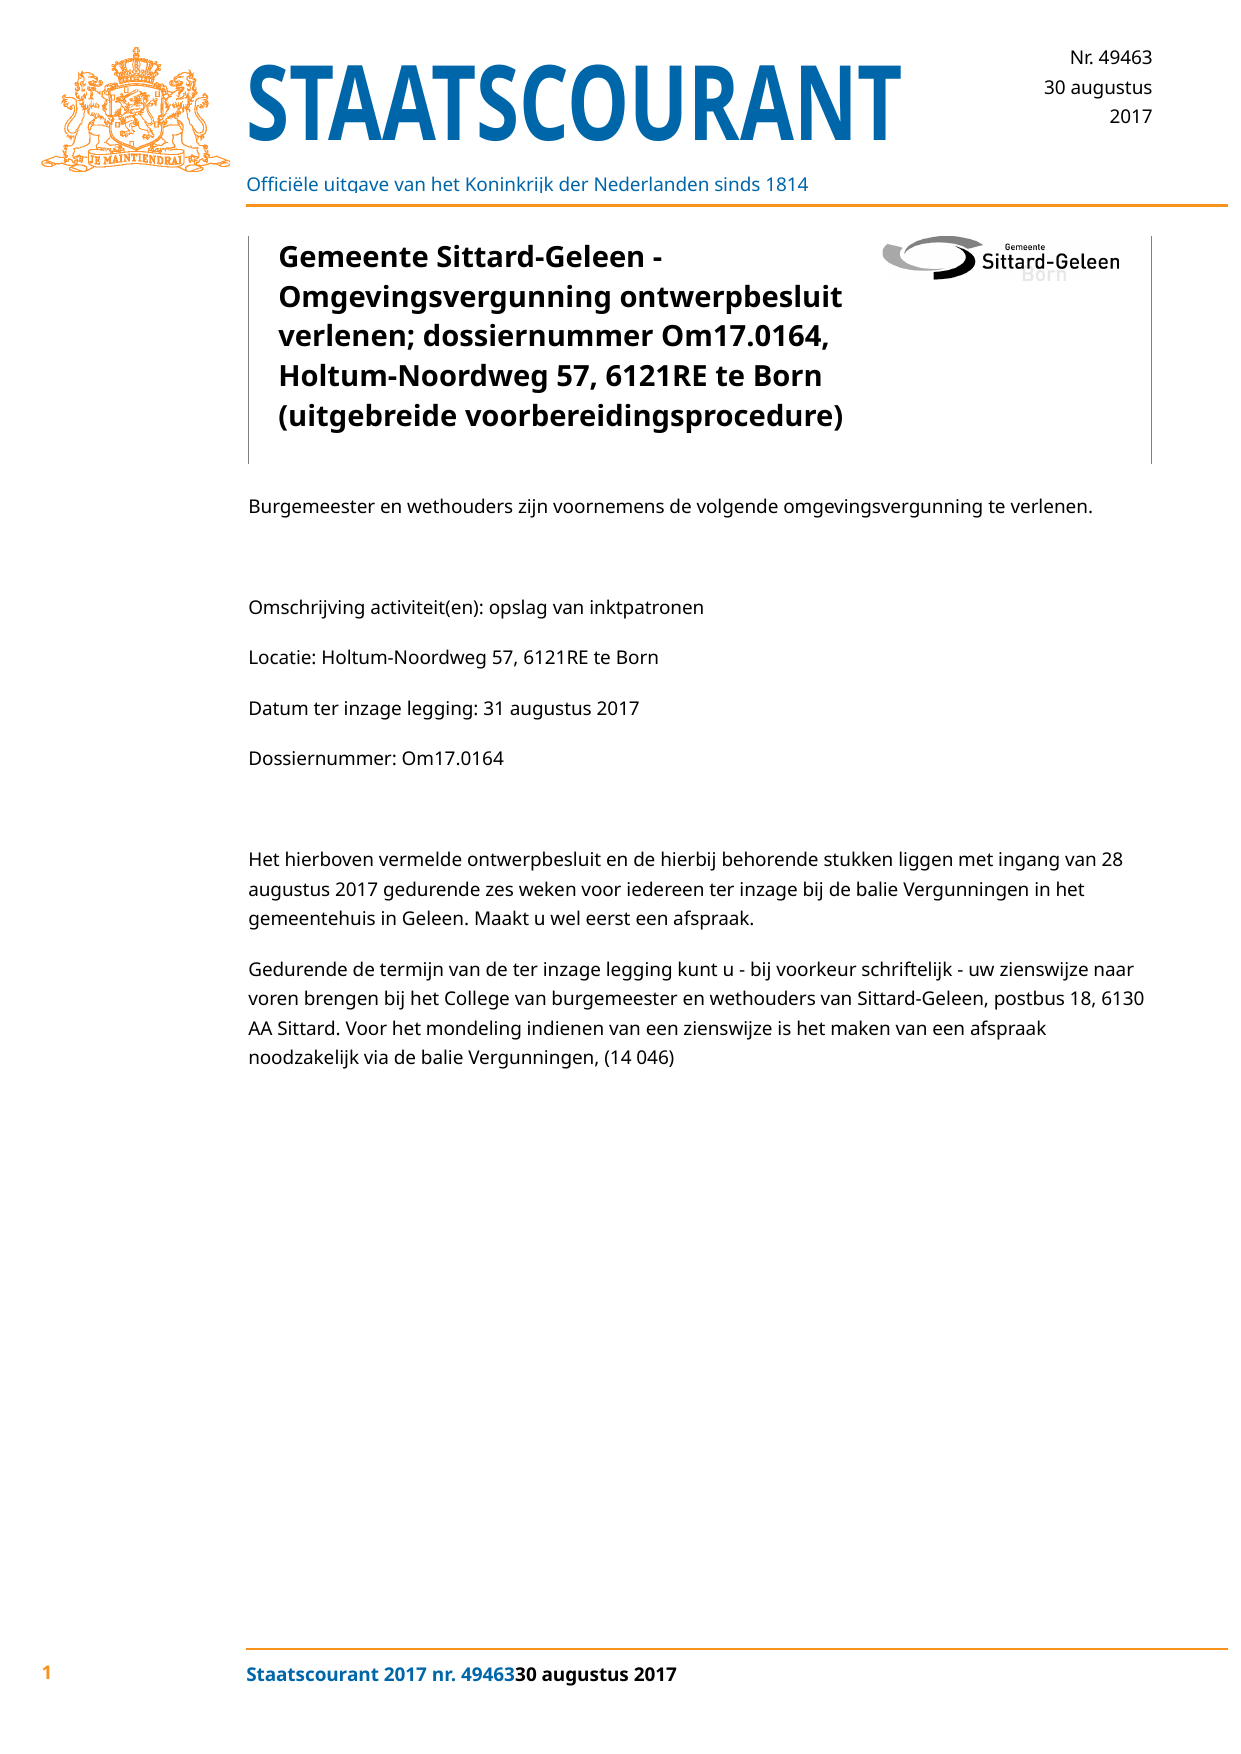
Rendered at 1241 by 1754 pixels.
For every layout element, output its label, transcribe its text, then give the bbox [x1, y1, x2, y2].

table_header Gemeente Sittard-Geleen - Omgevingsvergunning ontwerpbesluit verlenen; dossiernummer Om17.0164, Holtum-Noordweg 57, 6121RE te Born (uitgebreide voorbereidingsprocedure) [249, 236, 850, 464]
text Dossiernummer: Om17.0164 [248, 745, 1152, 771]
text Burgemeester en wethouders zijn voornemens de volgende omgevingsvergunning te verlenen. [248, 493, 1152, 519]
text Omschrijving activiteit(en): opslag van inktpatronen [248, 594, 1152, 620]
table_header [850, 236, 1151, 464]
picture [882, 236, 1119, 281]
text Gedurende de termijn van de ter inzage legging kunt u - bij voorkeur schriftelijk - uw zienswijze naar voren brengen bij het College van burgemeester en wethouders van Sittard-Geleen, postbus 18, 6130 AA Sittard. Voor het mondeling indienen van een zienswijze is het maken van een afspraak noodzakelijk via de balie Vergunningen, (14 046) [248, 956, 1152, 1070]
text Het hierboven vermelde ontwerpbesluit en de hierbij behorende stukken liggen met ingang van 28 augustus 2017 gedurende zes weken voor iedereen ter inzage bij de balie Vergunningen in het gemeentehuis in Geleen. Maakt u wel eerst een afspraak. [248, 846, 1152, 931]
text Datum ter inzage legging: 31 augustus 2017 [248, 695, 1152, 721]
picture [41, 47, 231, 172]
text Locatie: Holtum-Noordweg 57, 6121RE te Born [248, 644, 1152, 670]
